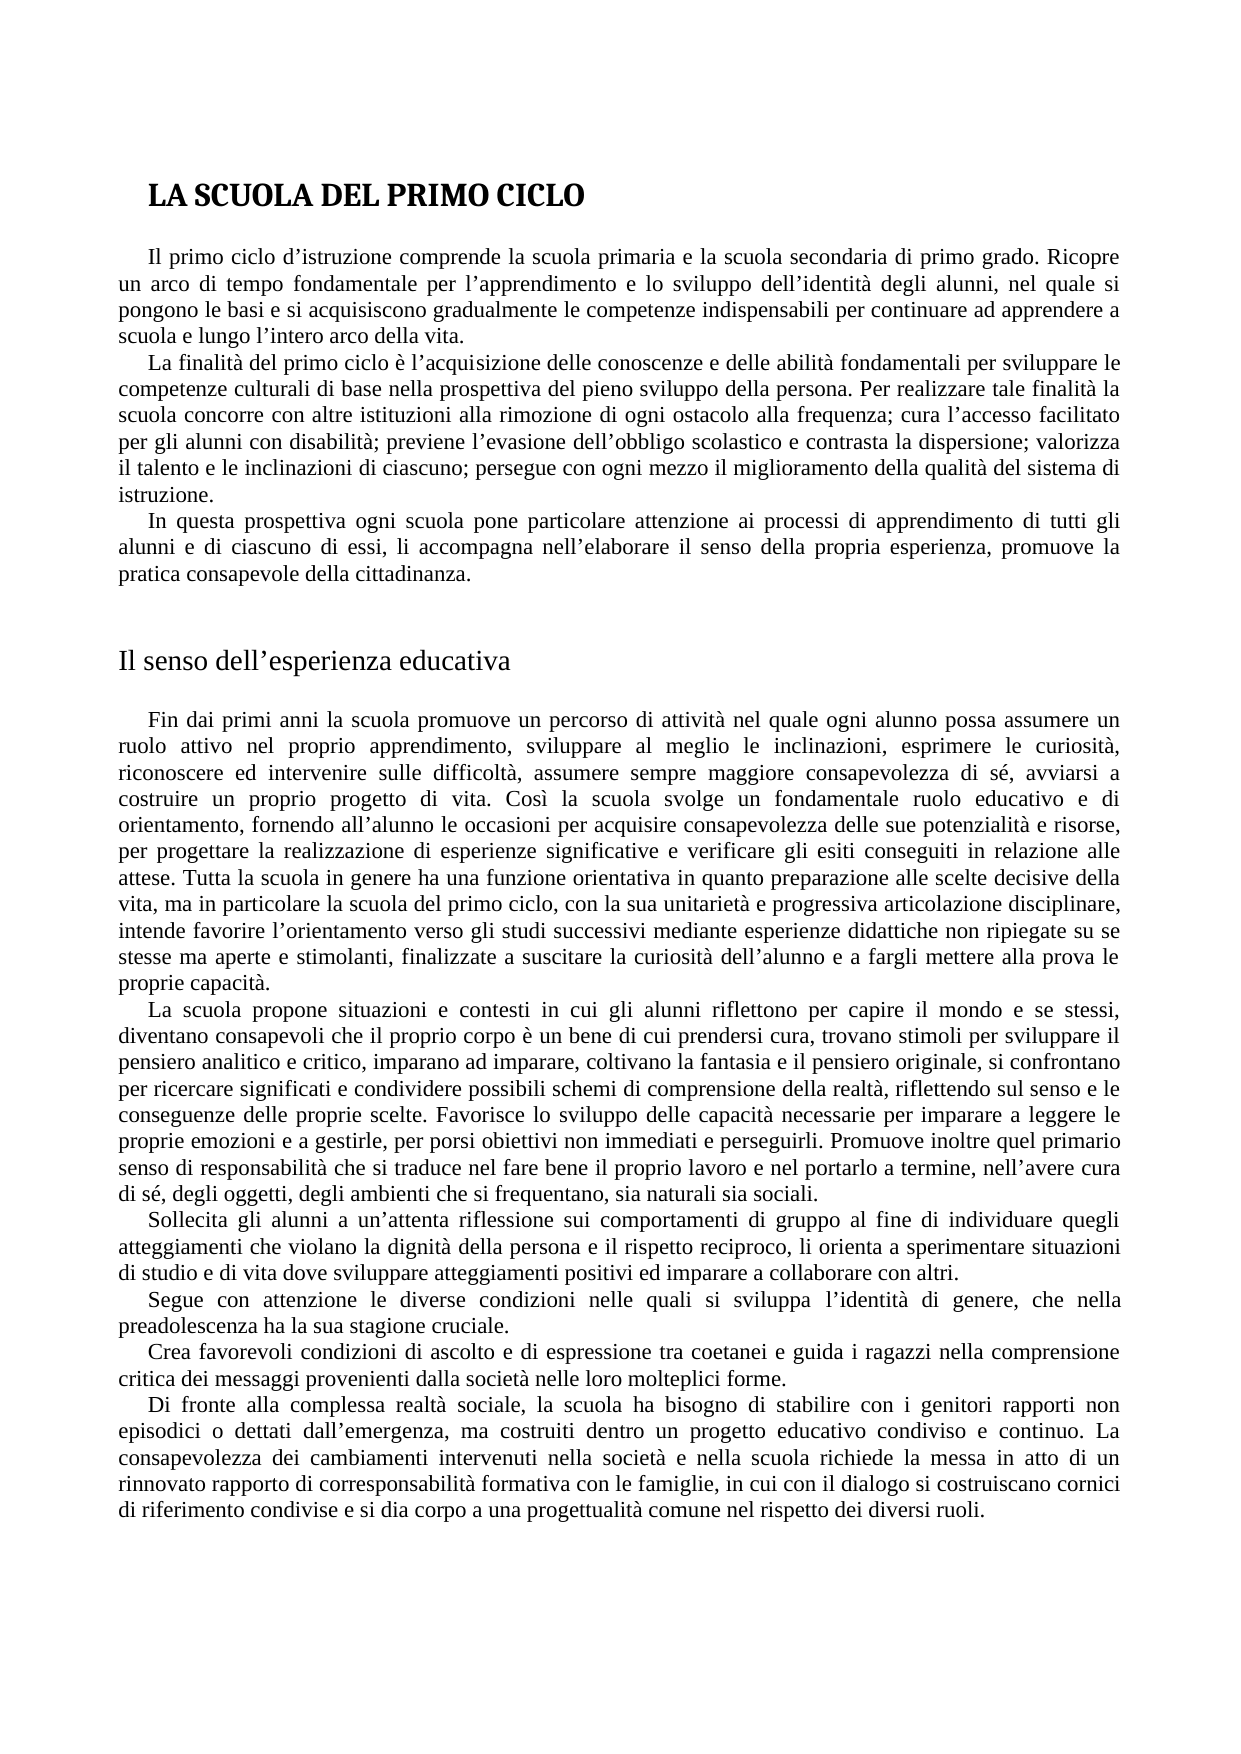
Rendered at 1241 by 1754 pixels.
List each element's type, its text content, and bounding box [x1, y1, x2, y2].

text Segue con attenzione le diverse condizioni nelle quali si sviluppa ­l’identità di genere, che nella preadolescenza ha la sua stagione cruciale. [118, 1286, 1122, 1338]
subtitle Il senso dell’esperienza educativa [118, 643, 1122, 677]
text In questa prospettiva ogni scuola pone particolare attenzione ai processi di apprendimento di tutti gli alunni e di ciascuno di essi, li accompagna nell’elaborare il senso della propria esperienza, promuove la pratica consapevole della cittadinanza. [118, 507, 1122, 586]
subtitle LA SCUOLA DEL PRIMO CICLO [148, 176, 1122, 215]
text Crea favorevoli condizioni di ascolto e di espressione tra coetanei e guida i ragazzi nella comprensione critica dei messaggi provenienti dalla società nelle loro molteplici forme. [118, 1338, 1122, 1391]
text La finalità del primo ciclo è l’acqui­sizione delle conoscenze e delle abilità fondamentali per sviluppare le competenze culturali di base nella prospettiva del pieno sviluppo della persona. Per realizzare tale finalità la scuola concorre con altre istituzioni alla rimozione di ogni ostacolo alla frequenza; cura l’accesso facilitato per gli alunni con disabilità; previene l’evasione dell’obbligo scolastico e contrasta la dispersione; valorizza il talento e le inclinazioni di ciascuno; persegue con ogni mezzo il miglioramento della qualità del sistema di istruzione. [118, 349, 1122, 507]
text Di fronte alla complessa realtà sociale, la scuola ha bisogno di stabilire con i genitori rapporti non episodici o dettati dall’emergenza, ma costruiti dentro un progetto educativo condiviso e continuo. La consapevolezza dei cambiamenti intervenuti nella società e nella scuola richiede la messa in atto di un rinnovato rapporto di corresponsabilità formativa con le famiglie, in cui con il dialogo si costruiscano cornici di riferimento condivise e si dia corpo a una progettualità comune nel rispetto dei diversi ruoli. [118, 1391, 1122, 1523]
text Fin dai primi anni la scuola promuove un percorso di attività nel quale ogni alunno possa assumere un ruolo attivo nel proprio apprendimento, sviluppare al meglio le inclinazioni, esprimere le curiosità, riconoscere ed intervenire sulle difficoltà, assumere sempre maggiore consapevolezza di sé, avviarsi a costruire un proprio progetto di vita. Così la scuola svolge un fondamentale ruolo educativo e di orientamento, fornendo all’alunno le occasioni per acquisire consapevolezza delle sue potenzialità e risorse, per progettare la realizzazione di esperienze significative e verificare gli esiti conseguiti in relazione alle attese. Tutta la scuola in genere ha una funzione orientativa in quanto preparazione alle scelte decisive della vita, ma in particolare la scuola del primo ciclo, con la sua unitarietà e progressiva articolazione disciplinare, intende favorire l’orientamento verso gli studi successivi mediante esperienze didattiche non ripiegate su se stesse ma aperte e stimolanti, finalizzate a suscitare la curiosità dell’alunno e a fargli mettere alla prova le proprie capacità. [118, 706, 1122, 996]
text Sollecita gli alunni a un’attenta riflessione sui comportamenti di gruppo al fine di individuare quegli atteggiamenti che violano la dignità della persona e il rispetto reciproco, li orienta a sperimentare situazioni di studio e di vita dove sviluppare atteggiamenti positivi ed imparare a collaborare con altri. [118, 1207, 1122, 1286]
text Il primo ciclo d’istruzione comprende la scuola primaria e la scuola secondaria di primo grado. Ricopre un arco di tempo fondamentale per l’apprendimento e lo sviluppo dell’identità degli alunni, nel quale si pongono le basi e si acquisiscono gradualmente le competenze indispensabili per continuare ad apprendere a scuola e lungo l’intero arco della vita. [118, 243, 1122, 349]
text La scuola propone situazioni e contesti in cui gli alunni riflettono per capire il mondo e se stessi, diventano consapevoli che il proprio corpo è un bene di cui prendersi cura, trovano stimoli per sviluppare il pensiero analitico e critico, imparano ad imparare, coltivano la fantasia e il pensiero originale, si confrontano per ricercare significati e condividere possibili schemi di comprensione della realtà, riflettendo sul senso e le conseguenze delle proprie scelte. Favorisce lo sviluppo delle capacità necessarie per imparare a leggere le proprie emozioni e a gestirle, per porsi obiettivi non immediati e perseguirli. Promuove inoltre quel primario senso di responsabilità che si traduce nel fare bene il proprio lavoro e nel portarlo a termine, nell’avere cura di sé, degli oggetti, degli ambienti che si frequentano, sia naturali sia sociali. [118, 996, 1122, 1207]
